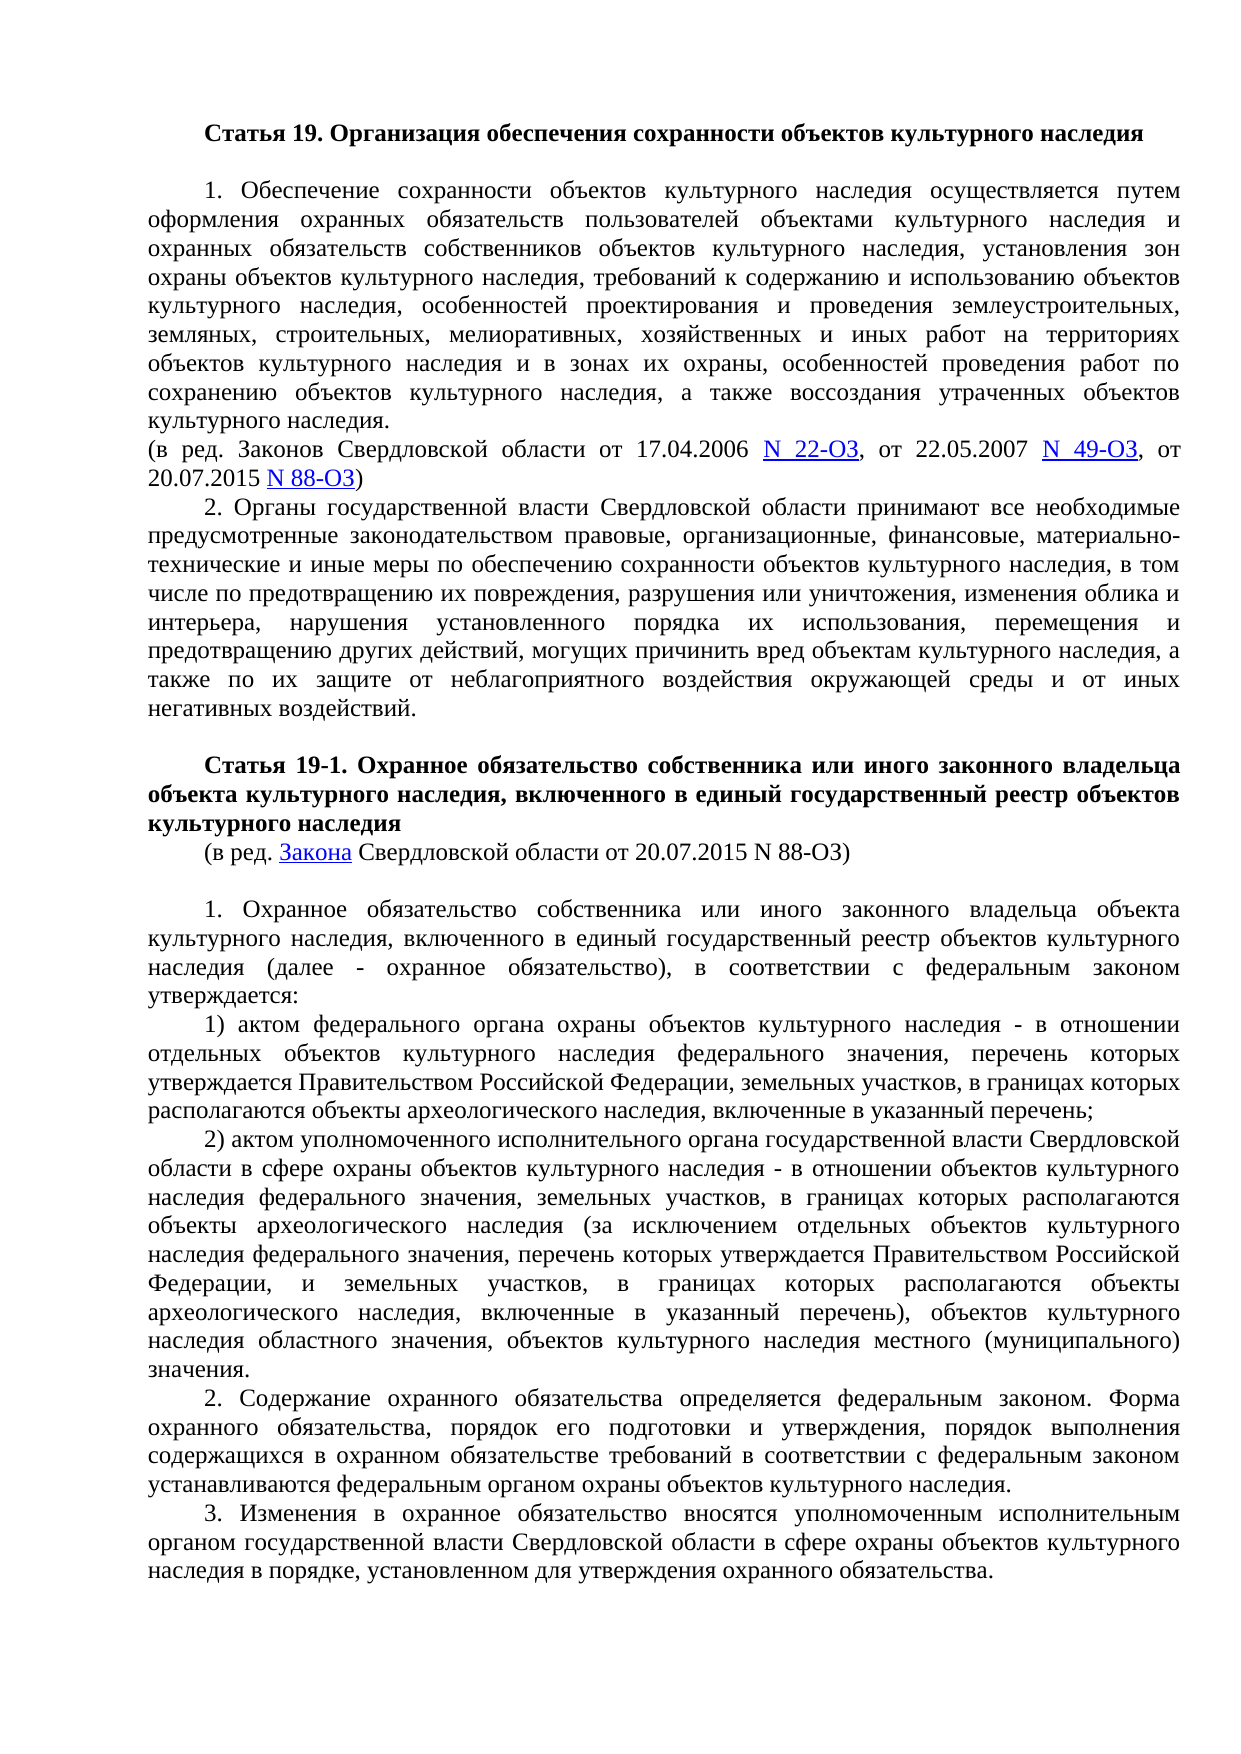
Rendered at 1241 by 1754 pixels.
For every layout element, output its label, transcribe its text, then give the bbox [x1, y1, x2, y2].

text (в ред. Закона Свердловской области от 20.07.2015 N 88-ОЗ) [148, 837, 1181, 866]
title Статья 19-1. Охранное обязательство собственника или иного законного владельца объекта культурного наследия, включенного в единый государственный реестр объектов культурного наследия [148, 751, 1181, 837]
text 2. Содержание охранного обязательства определяется федеральным законом. Форма охранного обязательства, порядок его подготовки и утверждения, порядок выполнения содержащихся в охранном обязательстве требований в соответствии с федеральным законом устанавливаются федеральным органом охраны объектов культурного наследия. [148, 1383, 1181, 1498]
title Статья 19. Организация обеспечения сохранности объектов культурного наследия [148, 118, 1181, 147]
text 2) актом уполномоченного исполнительного органа государственной власти Свердловской области в сфере охраны объектов культурного наследия - в отношении объектов культурного наследия федерального значения, земельных участков, в границах которых располагаются объекты археологического наследия (за исключением отдельных объектов культурного наследия федерального значения, перечень которых утверждается Правительством Российской Федерации, и земельных участков, в границах которых располагаются объекты археологического наследия, включенные в указанный перечень), объектов культурного наследия областного значения, объектов культурного наследия местного (муниципального) значения. [148, 1124, 1181, 1383]
text 1. Охранное обязательство собственника или иного законного владельца объекта культурного наследия, включенного в единый государственный реестр объектов культурного наследия (далее - охранное обязательство), в соответствии с федеральным законом утверждается: [148, 894, 1181, 1009]
text 1. Обеспечение сохранности объектов культурного наследия осуществляется путем оформления охранных обязательств пользователей объектами культурного наследия и охранных обязательств собственников объектов культурного наследия, установления зон охраны объектов культурного наследия, требований к содержанию и использованию объектов культурного наследия, особенностей проектирования и проведения землеустроительных, земляных, строительных, мелиоративных, хозяйственных и иных работ на территориях объектов культурного наследия и в зонах их охраны, особенностей проведения работ по сохранению объектов культурного наследия, а также воссоздания утраченных объектов культурного наследия. [148, 176, 1181, 434]
text (в ред. Законов Свердловской области от 17.04.2006 N 22-ОЗ, от 22.05.2007 N 49-ОЗ, от 20.07.2015 N 88-ОЗ) [148, 434, 1181, 492]
text 3. Изменения в охранное обязательство вносятся уполномоченным исполнительным органом государственной власти Свердловской области в сфере охраны объектов культурного наследия в порядке, установленном для утверждения охранного обязательства. [148, 1498, 1181, 1584]
text 1) актом федерального органа охраны объектов культурного наследия - в отношении отдельных объектов культурного наследия федерального значения, перечень которых утверждается Правительством Российской Федерации, земельных участков, в границах которых располагаются объекты археологического наследия, включенные в указанный перечень; [148, 1009, 1181, 1124]
text 2. Органы государственной власти Свердловской области принимают все необходимые предусмотренные законодательством правовые, организационные, финансовые, материально-технические и иные меры по обеспечению сохранности объектов культурного наследия, в том числе по предотвращению их повреждения, разрушения или уничтожения, изменения облика и интерьера, нарушения установленного порядка их использования, перемещения и предотвращению других действий, могущих причинить вред объектам культурного наследия, а также по их защите от неблагоприятного воздействия окружающей среды и от иных негативных воздействий. [148, 492, 1181, 722]
